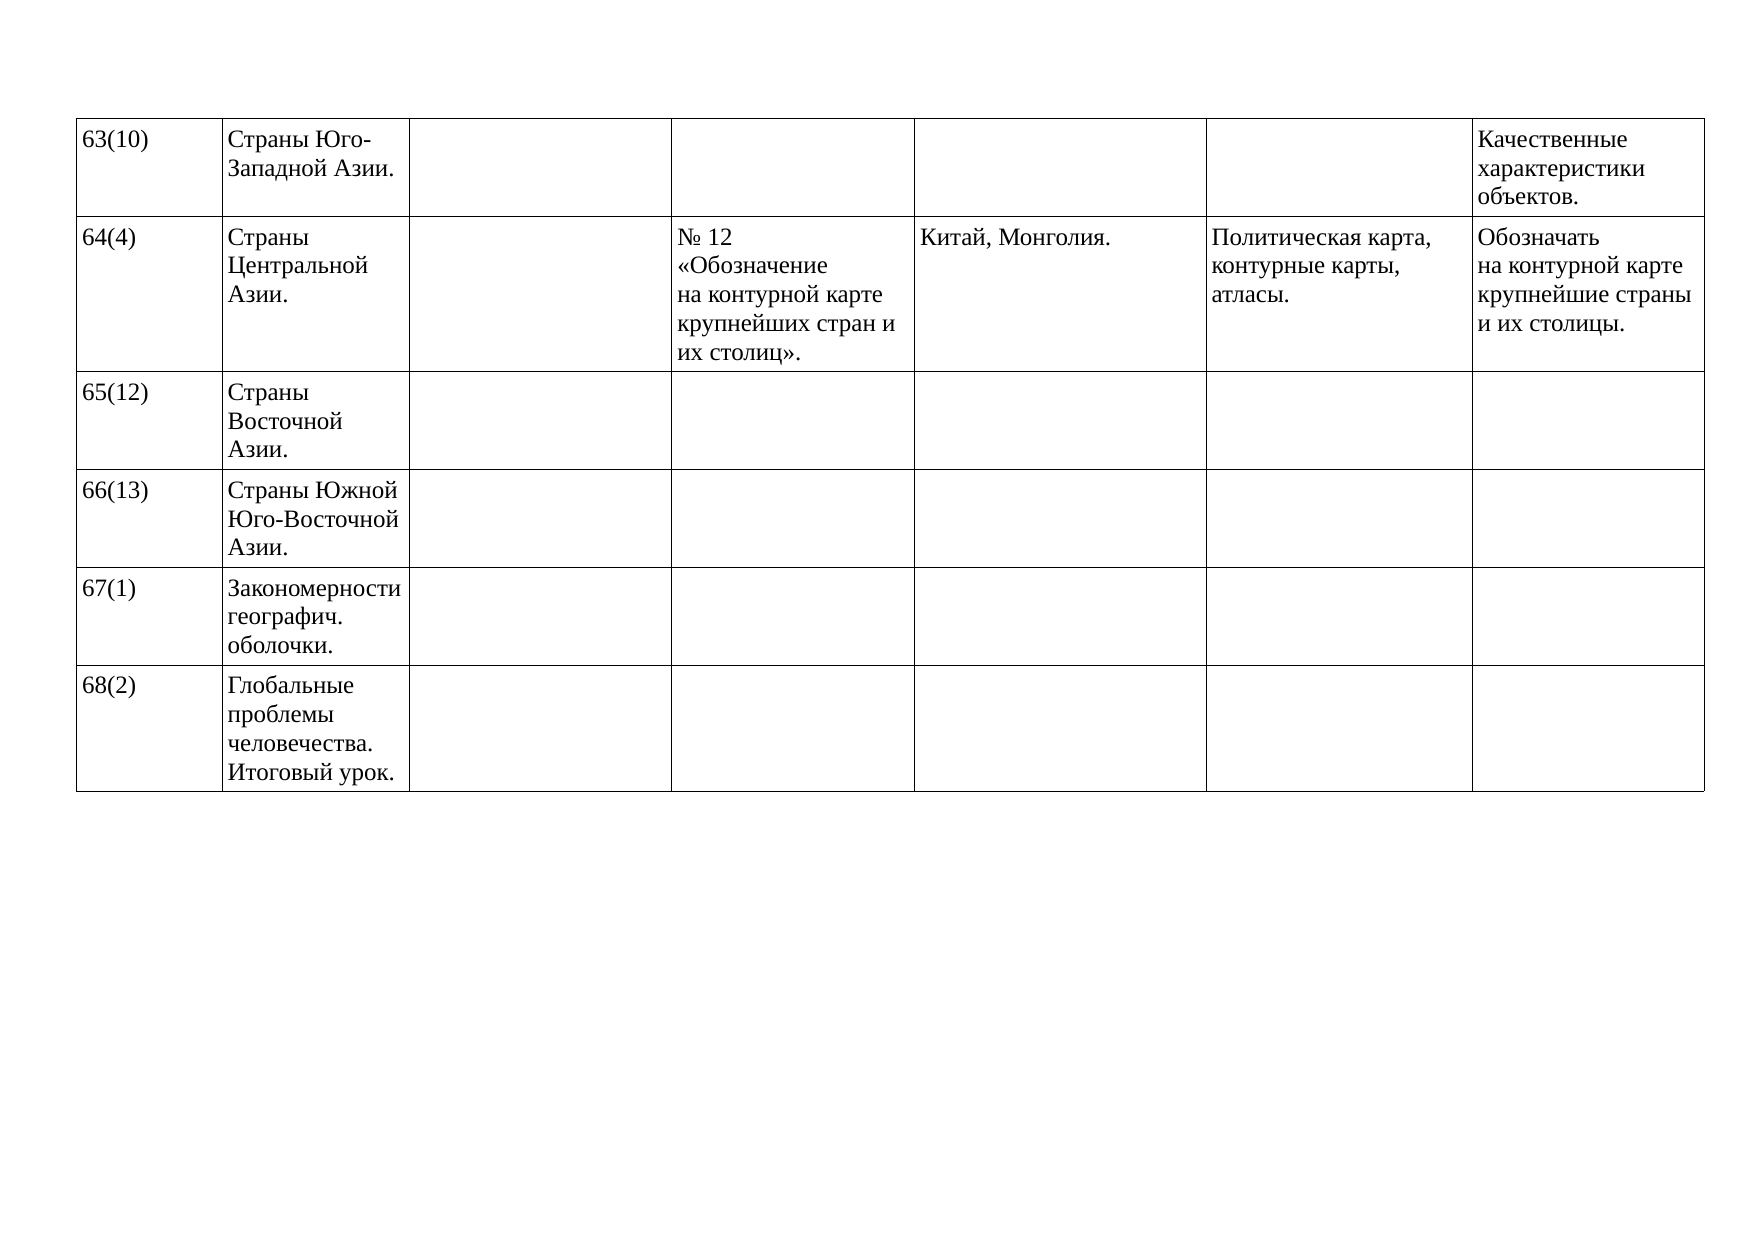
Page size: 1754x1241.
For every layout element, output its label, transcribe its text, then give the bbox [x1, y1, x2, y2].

table_cell [915, 372, 1206, 469]
table_cell 68(2) [77, 666, 222, 791]
table_cell Глобальные проблемы человечества. Итоговый урок. [223, 666, 409, 791]
table_cell 66(13) [77, 470, 222, 567]
table_cell 63(10) [77, 119, 222, 216]
table_cell [1207, 568, 1472, 665]
table_cell Качественные характеристики объектов. [1473, 119, 1704, 216]
table_cell Страны Юго-Западной Азии. [223, 119, 409, 216]
table_cell [1207, 372, 1472, 469]
table_cell Обозначать на контурной карте крупнейшие страны и их столицы. [1473, 217, 1704, 371]
table_cell [672, 372, 914, 469]
table_cell Закономерности географич. оболочки. [223, 568, 409, 665]
table_cell [410, 372, 671, 469]
table_cell [410, 119, 671, 216]
table_cell [1473, 666, 1704, 791]
table_cell 67(1) [77, 568, 222, 665]
table_cell Страны Восточной Азии. [223, 372, 409, 469]
table_cell [672, 568, 914, 665]
table_cell [915, 119, 1206, 216]
table_cell [672, 119, 914, 216]
table_cell [410, 470, 671, 567]
table_cell [1473, 372, 1704, 469]
table_cell [1207, 470, 1472, 567]
table_cell Страны Центральной Азии. [223, 217, 409, 371]
table_cell [410, 217, 671, 371]
table_cell [410, 666, 671, 791]
table_cell [915, 470, 1206, 567]
table_cell [672, 666, 914, 791]
table_cell [1473, 568, 1704, 665]
table_cell 65(12) [77, 372, 222, 469]
table_cell [410, 568, 671, 665]
table_cell [1473, 470, 1704, 567]
table_cell 64(4) [77, 217, 222, 371]
table_cell Политическая карта, контурные карты, атласы. [1207, 217, 1472, 371]
table_cell Страны Южной Юго-Восточной Азии. [223, 470, 409, 567]
table_cell Китай, Монголия. [915, 217, 1206, 371]
table_cell [672, 470, 914, 567]
table_cell [915, 568, 1206, 665]
table_cell [1207, 666, 1472, 791]
table_cell [1207, 119, 1472, 216]
table_cell № 12 «Обозначение на контурной карте крупнейших стран и их столиц». [672, 217, 914, 371]
table_cell [915, 666, 1206, 791]
